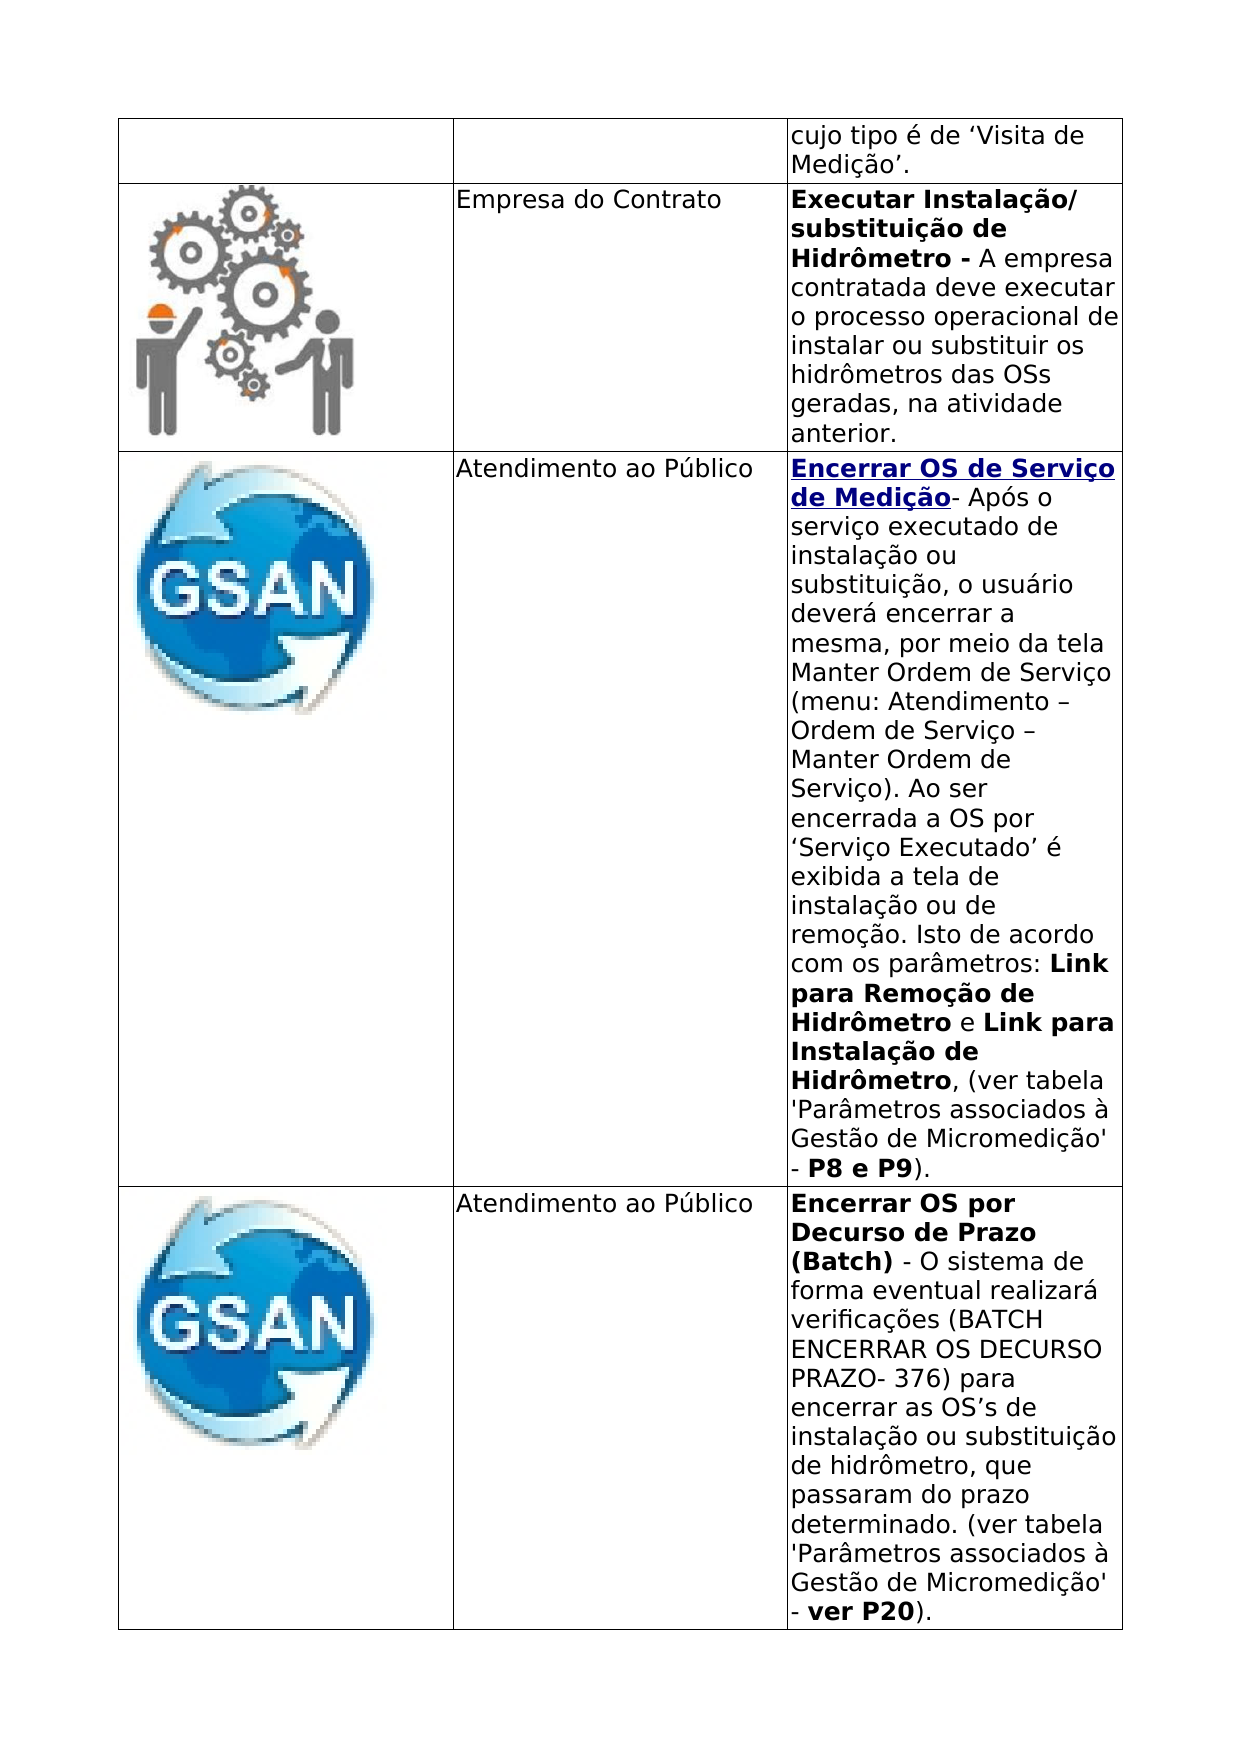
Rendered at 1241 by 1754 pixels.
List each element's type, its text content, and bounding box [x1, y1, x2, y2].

table_cell Empresa do Contrato [454, 184, 787, 451]
table_cell Encerrar OS de Serviço de Medição- Após o serviço executado de instalação ou substituição, o usuário deverá encerrar a mesma, por meio da tela Manter Ordem de Serviço (menu: Atendimento – Ordem de Serviço – Manter Ordem de Serviço). Ao ser encerrada a OS por ‘Serviço Executado’ é exibida a tela de instalação ou de remoção. Isto de acordo com os parâmetros: Link para Remoção de Hidrômetro e Link para Instalação de Hidrômetro, (ver tabela 'Parâmetros associados à Gestão de Micromedição' - P8 e P9). [788, 452, 1122, 1186]
picture [121, 185, 356, 438]
table_cell [119, 1187, 453, 1629]
picture [121, 1188, 387, 1455]
table_cell [119, 452, 453, 1186]
table_cell Encerrar OS por Decurso de Prazo (Batch) - O sistema de forma eventual realizará verificações (BATCH ENCERRAR OS DECURSO PRAZO- 376) para encerrar as OS’s de instalação ou substituição de hidrômetro, que passaram do prazo determinado. (ver tabela 'Parâmetros associados à Gestão de Micromedição' - ver P20). [788, 1187, 1122, 1629]
table_cell Atendimento ao Público [454, 1187, 787, 1629]
table_cell Atendimento ao Público [454, 452, 787, 1186]
table_cell [119, 119, 453, 182]
table_cell cujo tipo é de ‘Visita de Medição’. [788, 119, 1122, 182]
table_cell [454, 119, 787, 182]
table_cell Executar Instalação/ substituição de Hidrômetro - A empresa contratada deve executar o processo operacional de instalar ou substituir os hidrômetros das OSs geradas, na atividade anterior. [788, 184, 1122, 451]
table_cell [119, 184, 453, 451]
picture [121, 453, 387, 720]
